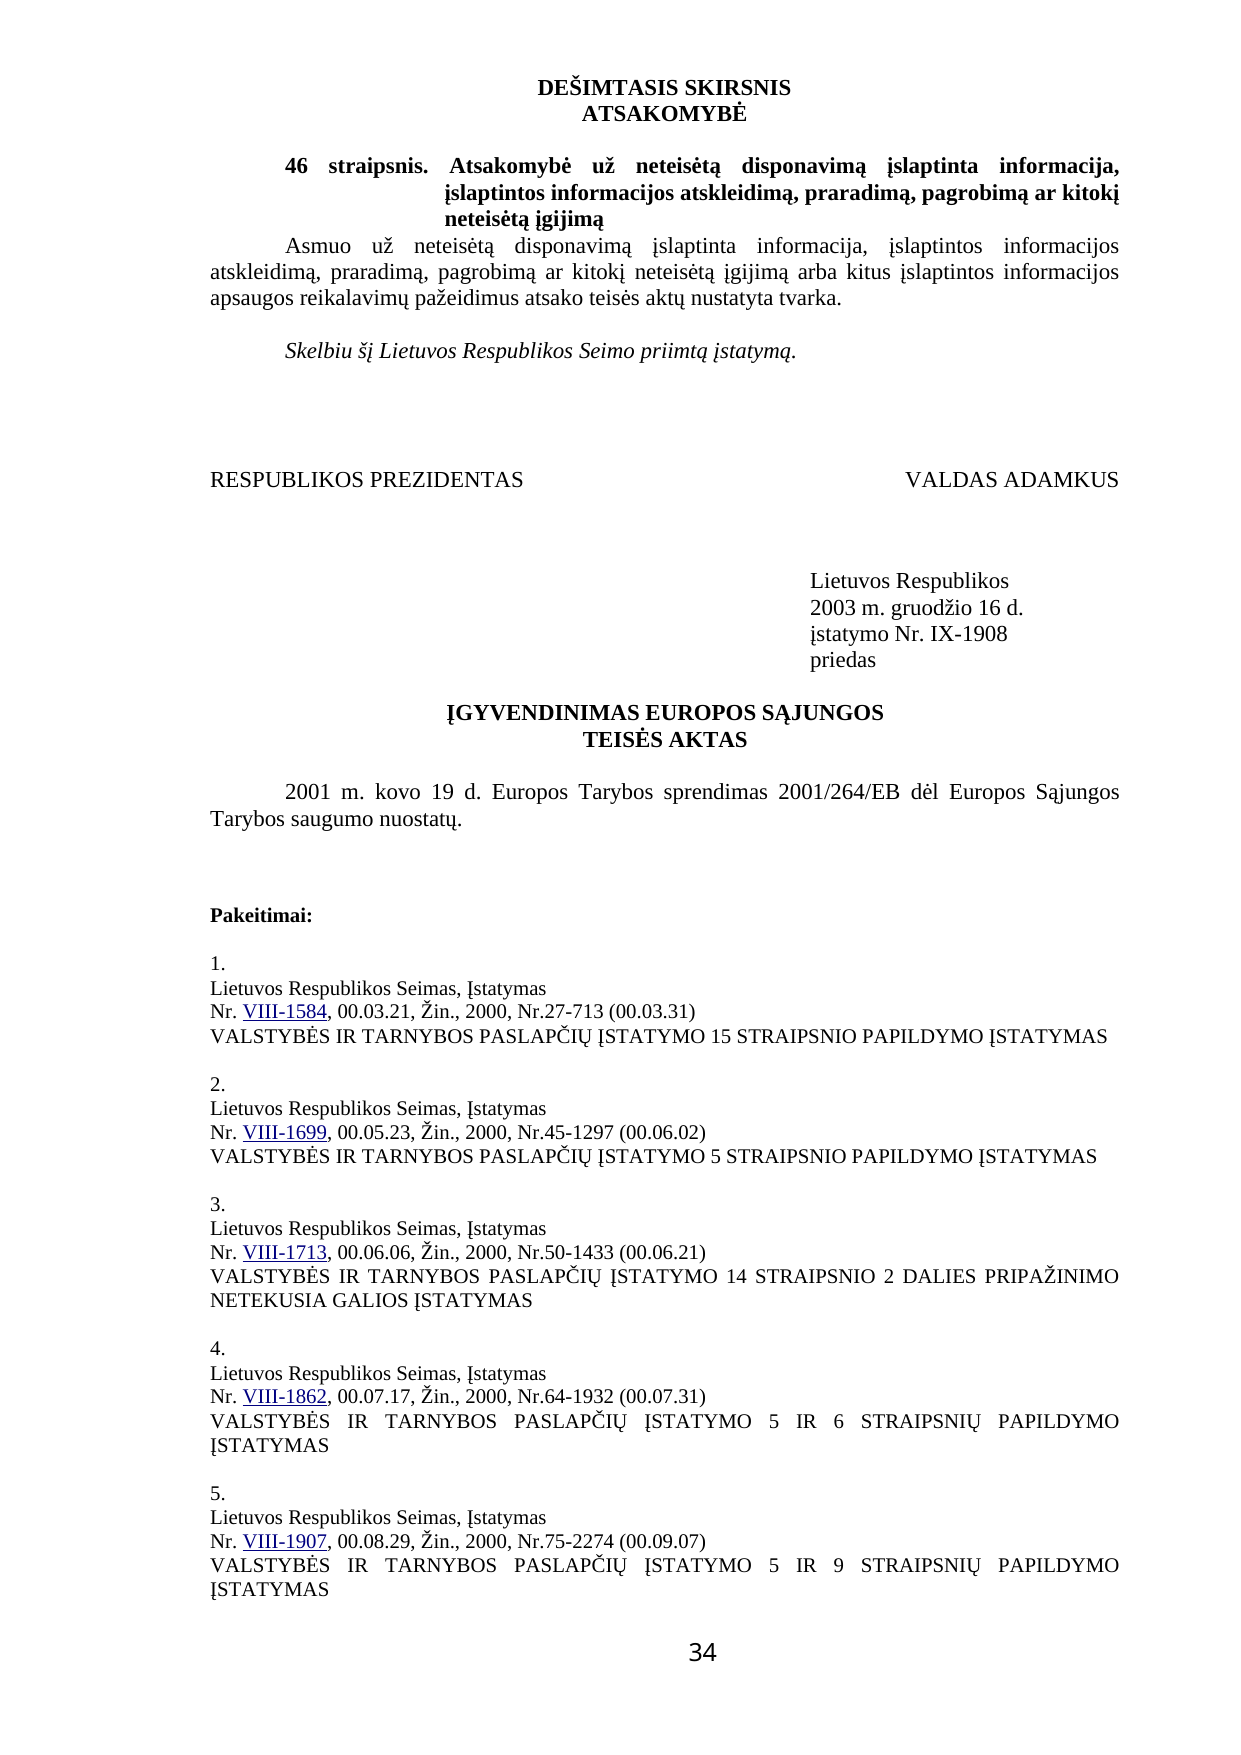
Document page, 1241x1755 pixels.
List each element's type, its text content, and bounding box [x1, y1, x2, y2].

text 3. [210, 1192, 1120, 1216]
text 2. [210, 1072, 1120, 1096]
text TEISĖS AKTAS [210, 726, 1120, 752]
text Skelbiu šį Lietuvos Respublikos Seimo priimtą įstatymą. [210, 337, 1120, 363]
text Lietuvos Respublikos Seimas, Įstatymas [210, 1216, 1120, 1240]
text Nr. VIII-1713, 00.06.06, Žin., 2000, Nr.50-1433 (00.06.21) [210, 1240, 1120, 1264]
text įstatymo Nr. IX-1908 [210, 620, 1120, 647]
text VALSTYBĖS IR TARNYBOS PASLAPČIŲ ĮSTATYMO 5 IR 6 STRAIPSNIŲ PAPILDYMO ĮSTATYMAS [210, 1408, 1120, 1457]
text 46 straipsnis. Atsakomybė už neteisėtą disponavimą įslaptinta informacija, įslaptintos informacijos atskleidimą, praradimą, pagrobimą ar kitokį neteisėtą įgijimą [285, 153, 1120, 232]
text DEŠIMTASIS SKIRSNIS [210, 73, 1118, 100]
text ATSAKOMYBĖ [210, 100, 1118, 126]
text ĮGYVENDINIMAS EUROPOS SĄJUNGOS [210, 699, 1120, 726]
text Nr. VIII-1862, 00.07.17, Žin., 2000, Nr.64-1932 (00.07.31) [210, 1384, 1120, 1408]
subtitle Lietuvos Respublikos [285, 567, 1120, 594]
text RESPUBLIKOS PREZIDENTAS VALDAS ADAMKUS [210, 466, 1120, 492]
text 2001 m. kovo 19 d. Europos Tarybos sprendimas 2001/264/EB dėl Europos Sąjungos Tarybos saugumo nuostatų. [210, 778, 1120, 831]
text Lietuvos Respublikos Seimas, Įstatymas [210, 975, 1120, 999]
text VALSTYBĖS IR TARNYBOS PASLAPČIŲ ĮSTATYMO 15 STRAIPSNIO PAPILDYMO ĮSTATYMAS [210, 1023, 1120, 1048]
text VALSTYBĖS IR TARNYBOS PASLAPČIŲ ĮSTATYMO 5 STRAIPSNIO PAPILDYMO ĮSTATYMAS [210, 1144, 1120, 1168]
text 2003 m. gruodžio 16 d. [210, 594, 1120, 620]
text VALSTYBĖS IR TARNYBOS PASLAPČIŲ ĮSTATYMO 14 STRAIPSNIO 2 DALIES PRIPAŽINIMO NETEKUSIA GALIOS ĮSTATYMAS [210, 1264, 1120, 1312]
text Nr. VIII-1584, 00.03.21, Žin., 2000, Nr.27-713 (00.03.31) [210, 999, 1120, 1023]
text 4. [210, 1336, 1120, 1360]
subtitle priedas [210, 647, 1120, 673]
text 5. [210, 1481, 1120, 1505]
text Pakeitimai: [210, 903, 1120, 927]
text Nr. VIII-1699, 00.05.23, Žin., 2000, Nr.45-1297 (00.06.02) [210, 1120, 1120, 1144]
text 1. [210, 951, 1120, 975]
text Lietuvos Respublikos Seimas, Įstatymas [210, 1096, 1120, 1120]
text Lietuvos Respublikos Seimas, Įstatymas [210, 1360, 1120, 1384]
text Nr. VIII-1907, 00.08.29, Žin., 2000, Nr.75-2274 (00.09.07) [210, 1529, 1120, 1553]
text Asmuo už neteisėtą disponavimą įslaptinta informacija, įslaptintos informacijos atskleidimą, praradimą, pagrobimą ar kitokį neteisėtą įgijimą arba kitus įslaptintos informacijos apsaugos reikalavimų pažeidimus atsako teisės aktų nustatyta tvarka. [210, 232, 1120, 311]
text VALSTYBĖS IR TARNYBOS PASLAPČIŲ ĮSTATYMO 5 IR 9 STRAIPSNIŲ PAPILDYMO ĮSTATYMAS [210, 1553, 1120, 1601]
text Lietuvos Respublikos Seimas, Įstatymas [210, 1505, 1120, 1529]
